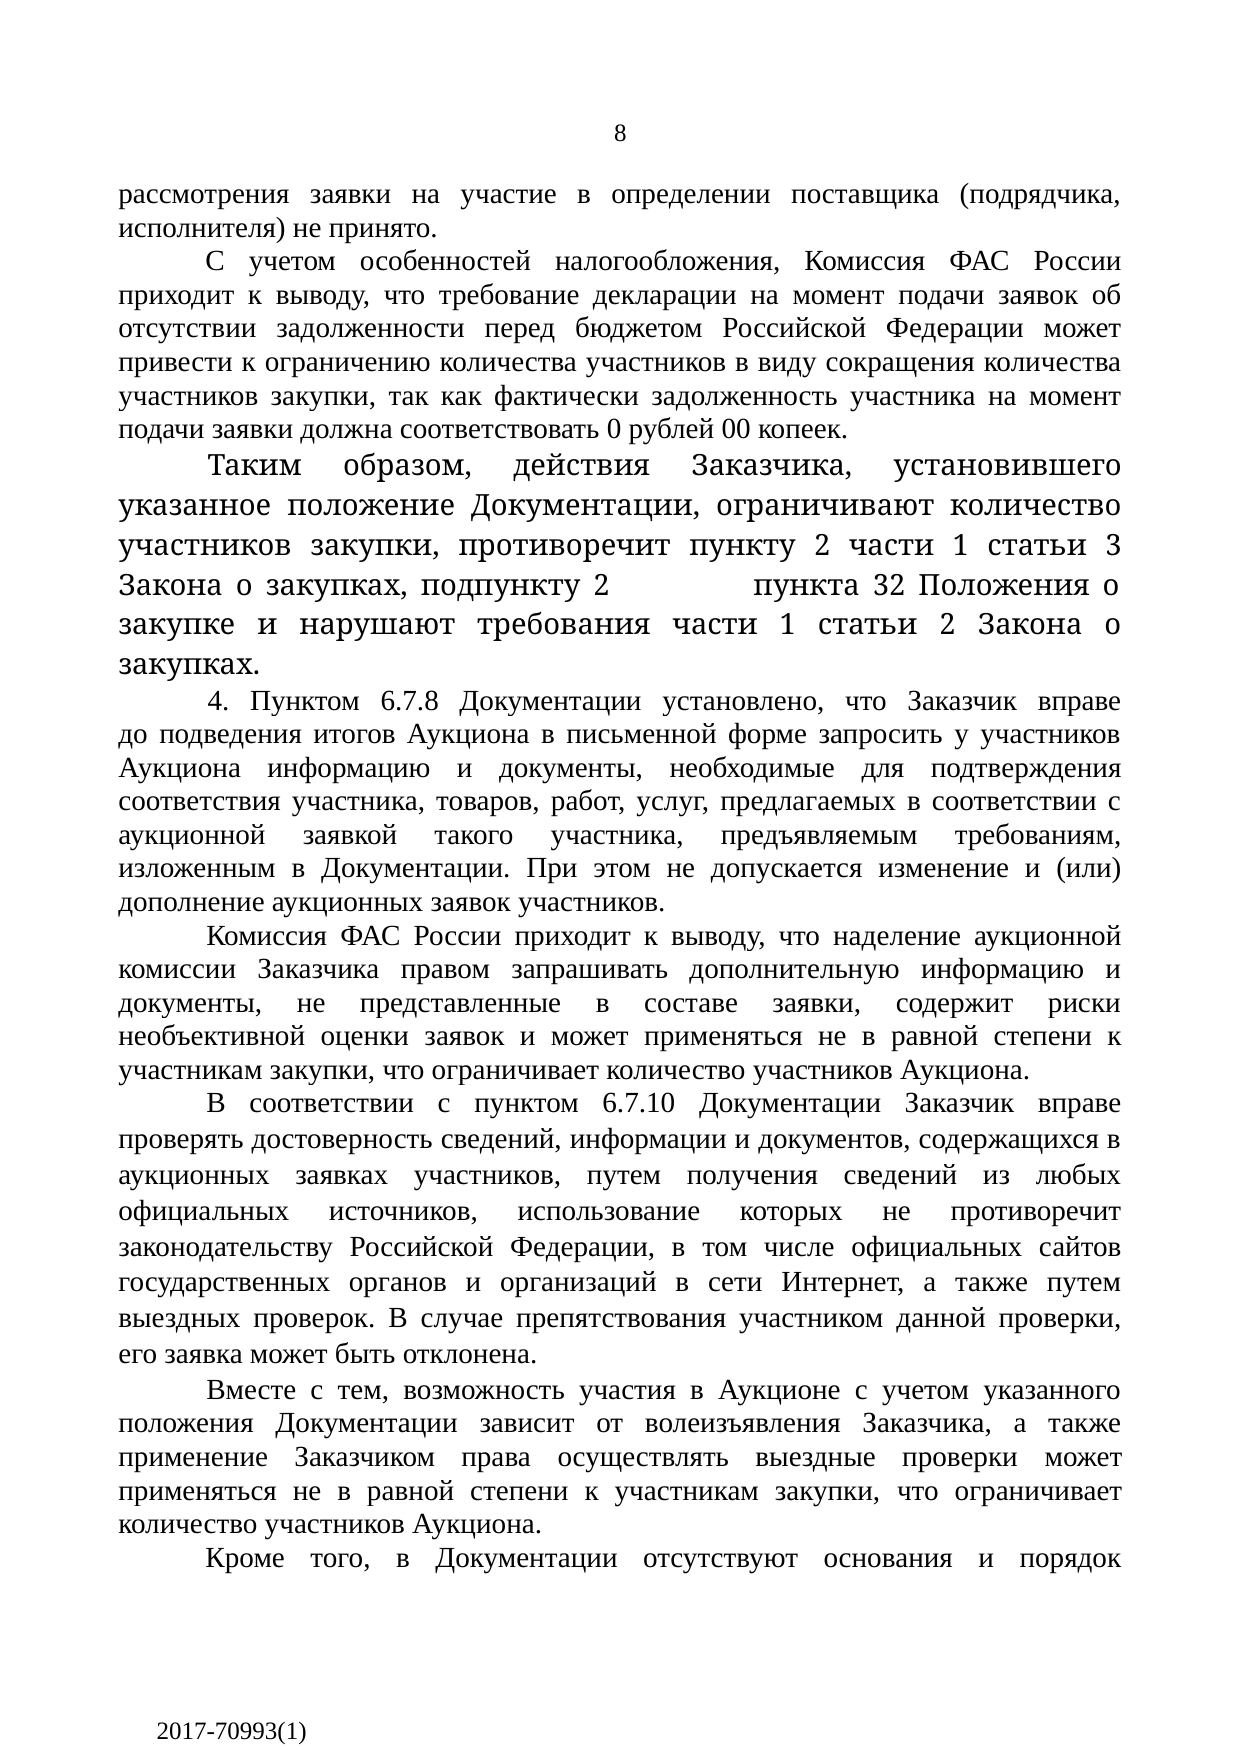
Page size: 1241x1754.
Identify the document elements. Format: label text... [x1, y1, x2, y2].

text В соответствии с пунктом 6.7.10 Документации Заказчик вправе проверять достоверность сведений, информации и документов, содержащихся в аукционных заявках участников, путем получения сведений из любых официальных источников, использование которых не противоречит законодательству Российской Федерации, в том числе официальных сайтов государственных органов и организаций в сети Интернет, а также путем выездных проверок. В случае препятствования участником данной проверки, его заявка может быть отклонена. [118, 1085, 1122, 1370]
text С учетом особенностей налогообложения, Комиссия ФАС России приходит к выводу, что требование декларации на момент подачи заявок об отсутствии задолженности перед бюджетом Российской Федерации может привести к ограничению количества участников в виду сокращения количества участников закупки, так как фактически задолженность участника на момент подачи заявки должна соответствовать 0 рублей 00 копеек. [118, 243, 1122, 445]
text Комиссия ФАС России приходит к выводу, что наделение аукционной комиссии Заказчика правом запрашивать дополнительную информацию и документы, не представленные в составе заявки, содержит риски необъективной оценки заявок и может применяться не в равной степени к участникам закупки, что ограничивает количество участников Аукциона. [118, 918, 1122, 1085]
text Кроме того, в Документации отсутствуют основания и порядок [118, 1540, 1122, 1573]
text рассмотрения заявки на участие в определении поставщика (подрядчика, исполнителя) не принято. [118, 176, 1122, 243]
text 4. Пунктом 6.7.8 Документации установлено, что Заказчик вправе до подведения итогов Аукциона в письменной форме запросить у участников Аукциона информацию и документы, необходимые для подтверждения соответствия участника, товаров, работ, услуг, предлагаемых в соответствии с аукционной заявкой такого участника, предъявляемым требованиям, изложенным в Документации. При этом не допускается изменение и (или) дополнение аукционных заявок участников. [118, 683, 1122, 918]
text Вместе с тем, возможность участия в Аукционе с учетом указанного положения Документации зависит от волеизъявления Заказчика, а также применение Заказчиком права осуществлять выездные проверки может применяться не в равной степени к участникам закупки, что ограничивает количество участников Аукциона. [118, 1372, 1122, 1540]
text Таким образом, действия Заказчика, установившего указанное положение Документации, ограничивают количество участников закупки, противоречит пункту 2 части 1 статьи 3 Закона о закупках, подпункту 2 пункта 32 Положения о закупке и нарушают требования части 1 статьи 2 Закона о закупках. [118, 445, 1122, 683]
